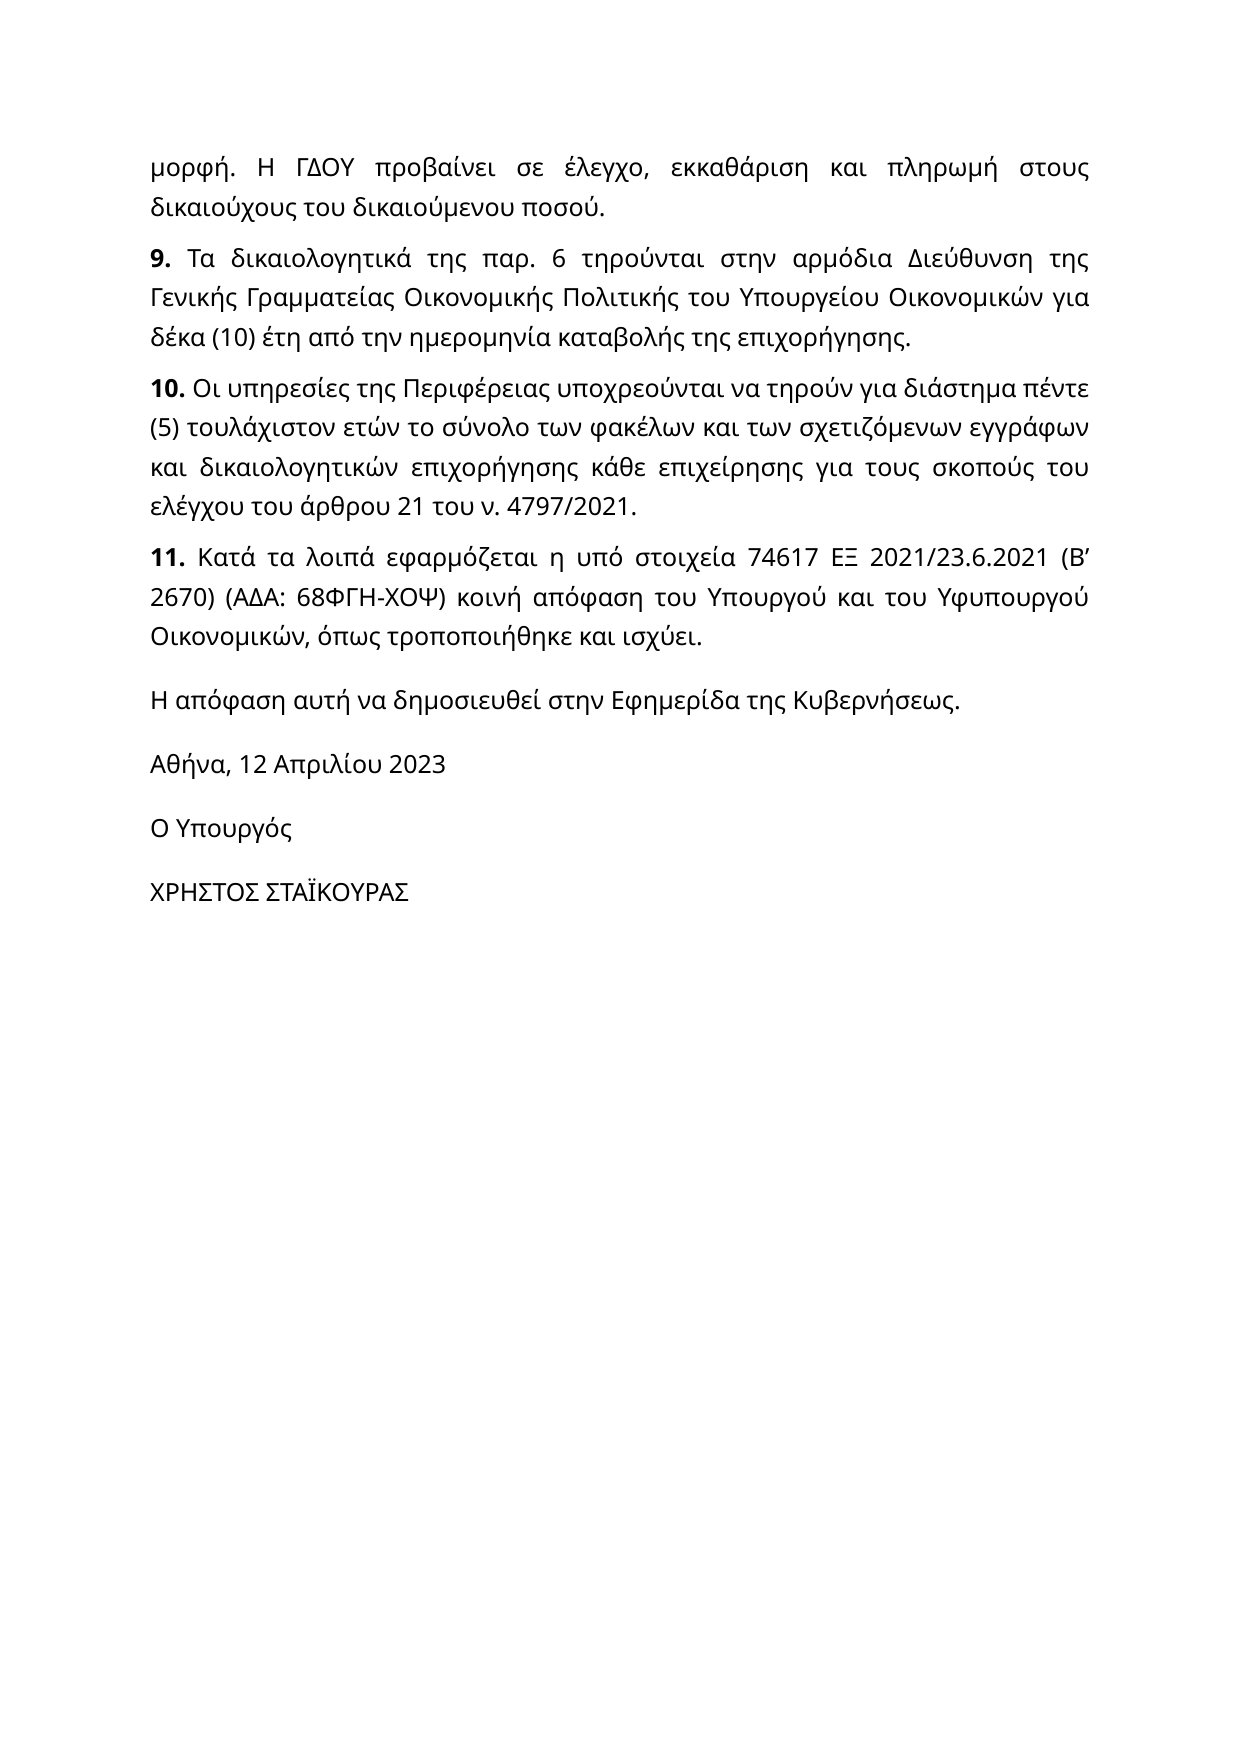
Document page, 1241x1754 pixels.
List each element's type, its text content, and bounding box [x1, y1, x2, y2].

text μορφή. Η ΓΔΟΥ προβαίνει σε έλεγχο, εκκαθάριση και πληρωμή στους δικαιούχους του δικαιούμενου ποσού. [150, 150, 1090, 223]
text Ο Υπουργός [150, 811, 1090, 845]
text Η απόφαση αυτή να δημοσιευθεί στην Εφημερίδα της Κυβερνήσεως. [150, 682, 1090, 717]
text 10. Οι υπηρεσίες της Περιφέρειας υποχρεούνται να τηρούν για διάστημα πέντε (5) τουλάχιστον ετών το σύνολο των φακέλων και των σχετιζόμενων εγγράφων και δικαιολογητικών επιχορήγησης κάθε επιχείρησης για τους σκοπούς του ελέγχου του άρθρου 21 του ν. 4797/2021. [150, 371, 1090, 522]
text 9. Τα δικαιολογητικά της παρ. 6 τηρούνται στην αρμόδια Διεύθυνση της Γενικής Γραμματείας Οικονομικής Πολιτικής του Υπουργείου Οικονομικών για δέκα (10) έτη από την ημερομηνία καταβολής της επιχορήγησης. [150, 241, 1090, 353]
text 11. Κατά τα λοιπά εφαρμόζεται η υπό στοιχεία 74617 ΕΞ 2021/23.6.2021 (Β’ 2670) (ΑΔΑ: 68ΦΓΗ-ΧΟΨ) κοινή απόφαση του Υπουργού και του Υφυπουργού Οικονομικών, όπως τροποποιήθηκε και ισχύει. [150, 540, 1090, 652]
text Αθήνα, 12 Απριλίου 2023 [150, 747, 1090, 781]
text ΧΡΗΣΤΟΣ ΣΤΑΪΚΟΥΡΑΣ [150, 875, 1090, 909]
